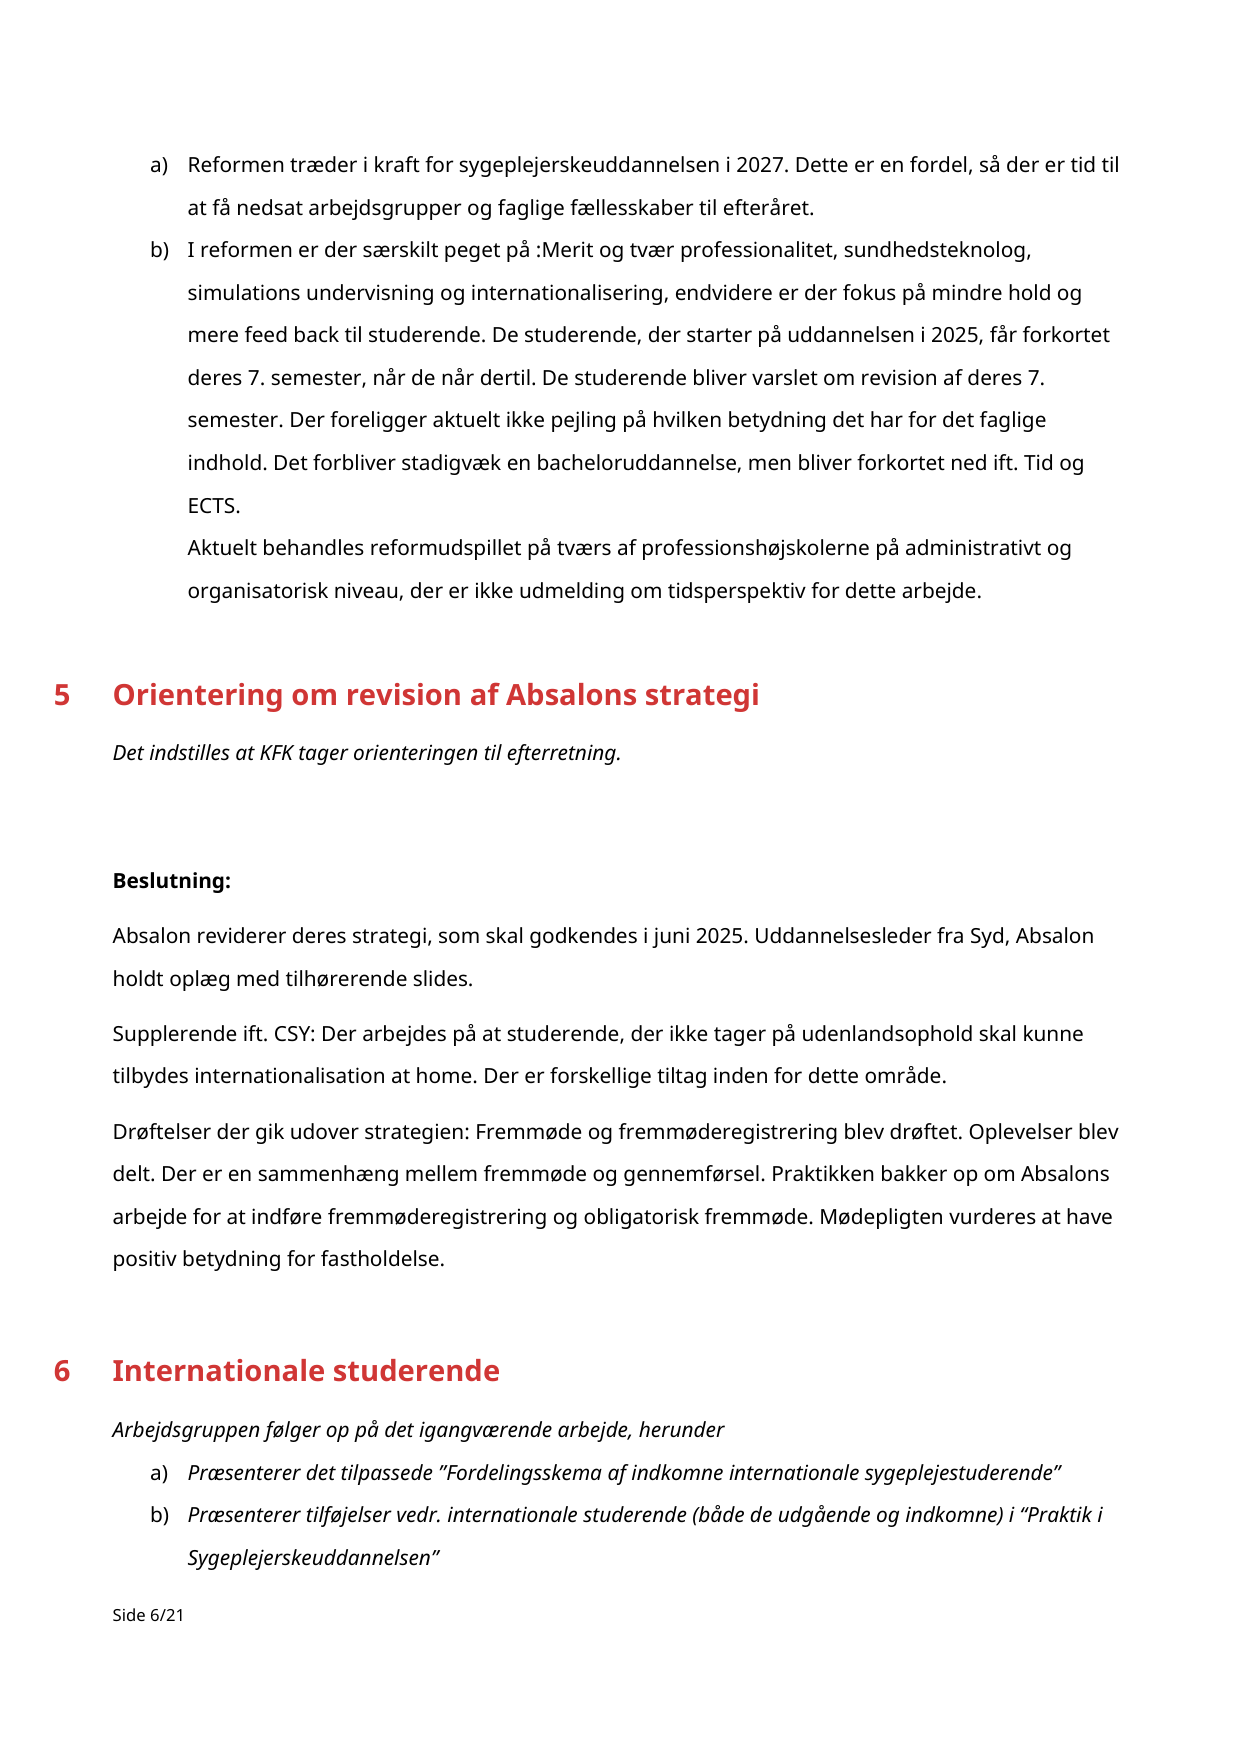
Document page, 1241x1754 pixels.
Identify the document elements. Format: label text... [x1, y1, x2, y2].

subtitle Internationale studerende [53, 1351, 1128, 1390]
list I reformen er der særskilt peget på :Merit og tvær professionalitet, sundhedsteknolog, simulations undervisning og internationalisering, endvidere er der fokus på mindre hold og mere feed back til studerende. De studerende, der starter på uddannelsen i 2025, får forkortet deres 7. semester, når de når dertil. De studerende bliver varslet om revision af deres 7. semester. Der foreligger aktuelt ikke pejling på hvilken betydning det har for det faglige indhold. Det forbliver stadigvæk en bacheloruddannelse, men bliver forkortet ned ift. Tid og ECTS. [150, 235, 1128, 519]
text Beslutning: [112, 866, 1128, 895]
list Præsenterer det tilpassede ”Fordelingsskema af indkomne internationale sygeplejestuderende” [150, 1458, 1128, 1486]
text Supplerende ift. CSY: Der arbejdes på at studerende, der ikke tager på udenlandsophold skal kunne tilbydes internationalisation at home. Der er forskellige tiltag inden for dette område. [112, 1019, 1128, 1090]
text Drøftelser der gik udover strategien: Fremmøde og fremmøderegistrering blev drøftet. Oplevelser blev delt. Der er en sammenhæng mellem fremmøde og gennemførsel. Praktikken bakker op om Absalons arbejde for at indføre fremmøderegistrering og obligatorisk fremmøde. Mødepligten vurderes at have positiv betydning for fastholdelse. [112, 1117, 1128, 1273]
list Præsenterer tilføjelser vedr. internationale studerende (både de udgående og indkomne) i “Praktik i Sygeplejerskeuddannelsen” [150, 1501, 1128, 1572]
list Aktuelt behandles reformudspillet på tværs af professionshøjskolerne på administrativt og organisatorisk niveau, der er ikke udmelding om tidsperspektiv for dette arbejde. [187, 533, 1128, 604]
text Absalon reviderer deres strategi, som skal godkendes i juni 2025. Uddannelsesleder fra Syd, Absalon holdt oplæg med tilhørerende slides. [112, 921, 1128, 992]
subtitle Orientering om revision af Absalons strategi [53, 674, 1128, 713]
text Det indstilles at KFK tager orienteringen til efterretning. [112, 738, 1128, 767]
text Arbejdsgruppen følger op på det igangværende arbejde, herunder [112, 1415, 1128, 1444]
list Reformen træder i kraft for sygeplejerskeuddannelsen i 2027. Dette er en fordel, så der er tid til at få nedsat arbejdsgrupper og faglige fællesskaber til efteråret. [150, 150, 1128, 221]
